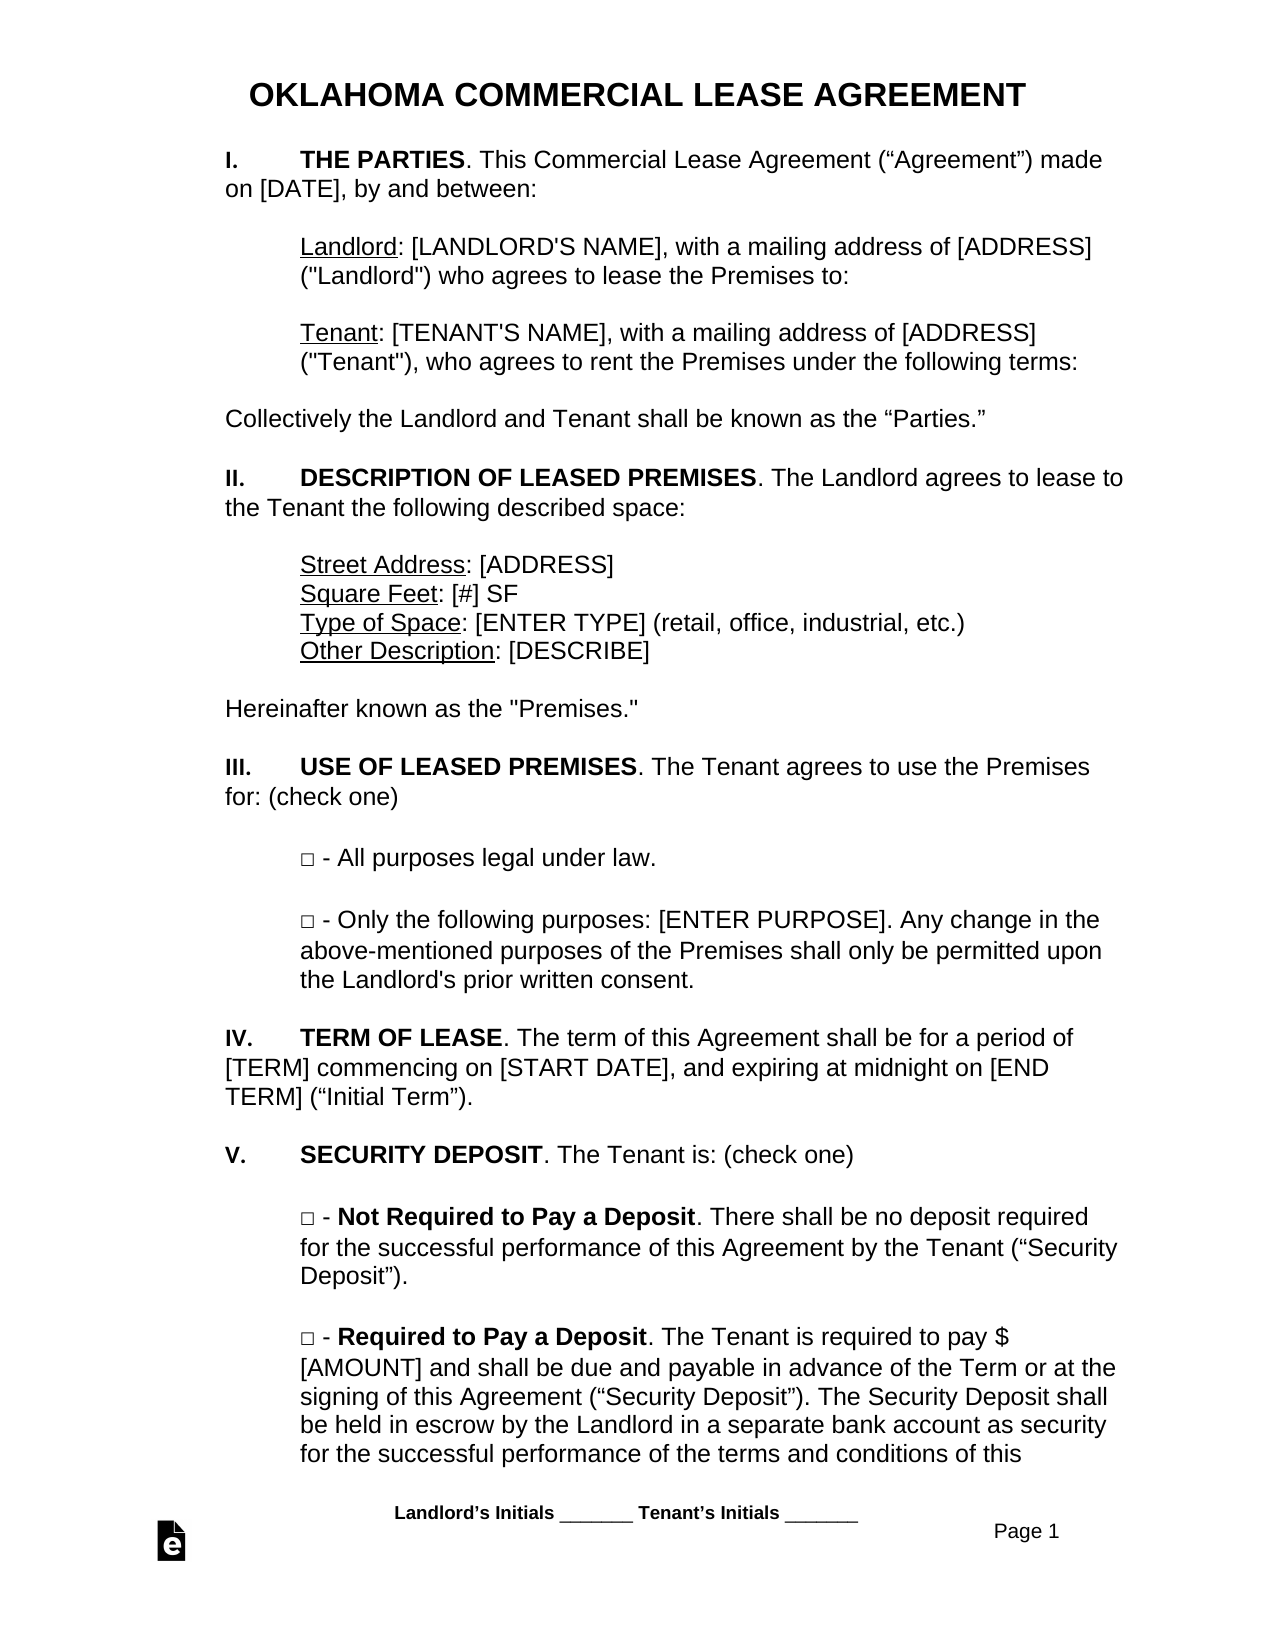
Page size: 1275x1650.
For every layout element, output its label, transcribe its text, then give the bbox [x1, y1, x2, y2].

text ☐ - Required to Pay a Deposit. The Tenant is required to pay $[AMOUNT] and shall be due and payable in advance of the Term or at the signing of this Agreement (“Security Deposit”). The Security Deposit shall be held in escrow by the Landlord in a separate bank account as security for the successful performance of the terms and conditions of this [300, 1319, 1125, 1468]
text OKLAHOMA COMMERCIAL LEASE AGREEMENT [150, 75, 1125, 113]
list SECURITY DEPOSIT. The Tenant is: (check one) [225, 1139, 1125, 1170]
list USE OF LEASED PREMISES. The Tenant agrees to use the Premises for: (check one) [225, 751, 1125, 811]
text ☐ - All purposes legal under law. [300, 839, 1125, 873]
text ☐ - Only the following purposes: [ENTER PURPOSE]. Any change in the above-mentioned purposes of the Premises shall only be permitted upon the Landlord's prior written consent. [300, 902, 1125, 994]
text Square Feet: [#] SF [300, 579, 1125, 607]
text Collectively the Landlord and Tenant shall be known as the “Parties.” [225, 404, 1125, 433]
text Other Description: [DESCRIBE] [300, 636, 1125, 665]
text Hereinafter known as the "Premises." [225, 694, 1125, 722]
text Street Address: [ADDRESS] [300, 550, 1125, 579]
list DESCRIPTION OF LEASED PREMISES. The Landlord agrees to lease to the Tenant the following described space: [225, 462, 1125, 521]
list THE PARTIES. This Commercial Lease Agreement (“Agreement”) made on [DATE], by and between: [225, 144, 1125, 203]
text Tenant: [TENANT'S NAME], with a mailing address of [ADDRESS] ("Tenant"), who agrees to rent the Premises under the following terms: [300, 318, 1125, 376]
text Landlord: [LANDLORD'S NAME], with a mailing address of [ADDRESS] ("Landlord") who agrees to lease the Premises to: [300, 232, 1125, 289]
text ☐ - Not Required to Pay a Deposit. There shall be no deposit required for the successful performance of this Agreement by the Tenant (“Security Deposit”). [300, 1198, 1125, 1290]
text Type of Space: [ENTER TYPE] (retail, office, industrial, etc.) [300, 607, 1125, 636]
list TERM OF LEASE. The term of this Agreement shall be for a period of [TERM] commencing on [START DATE], and expiring at midnight on [END TERM] (“Initial Term”). [225, 1022, 1125, 1110]
